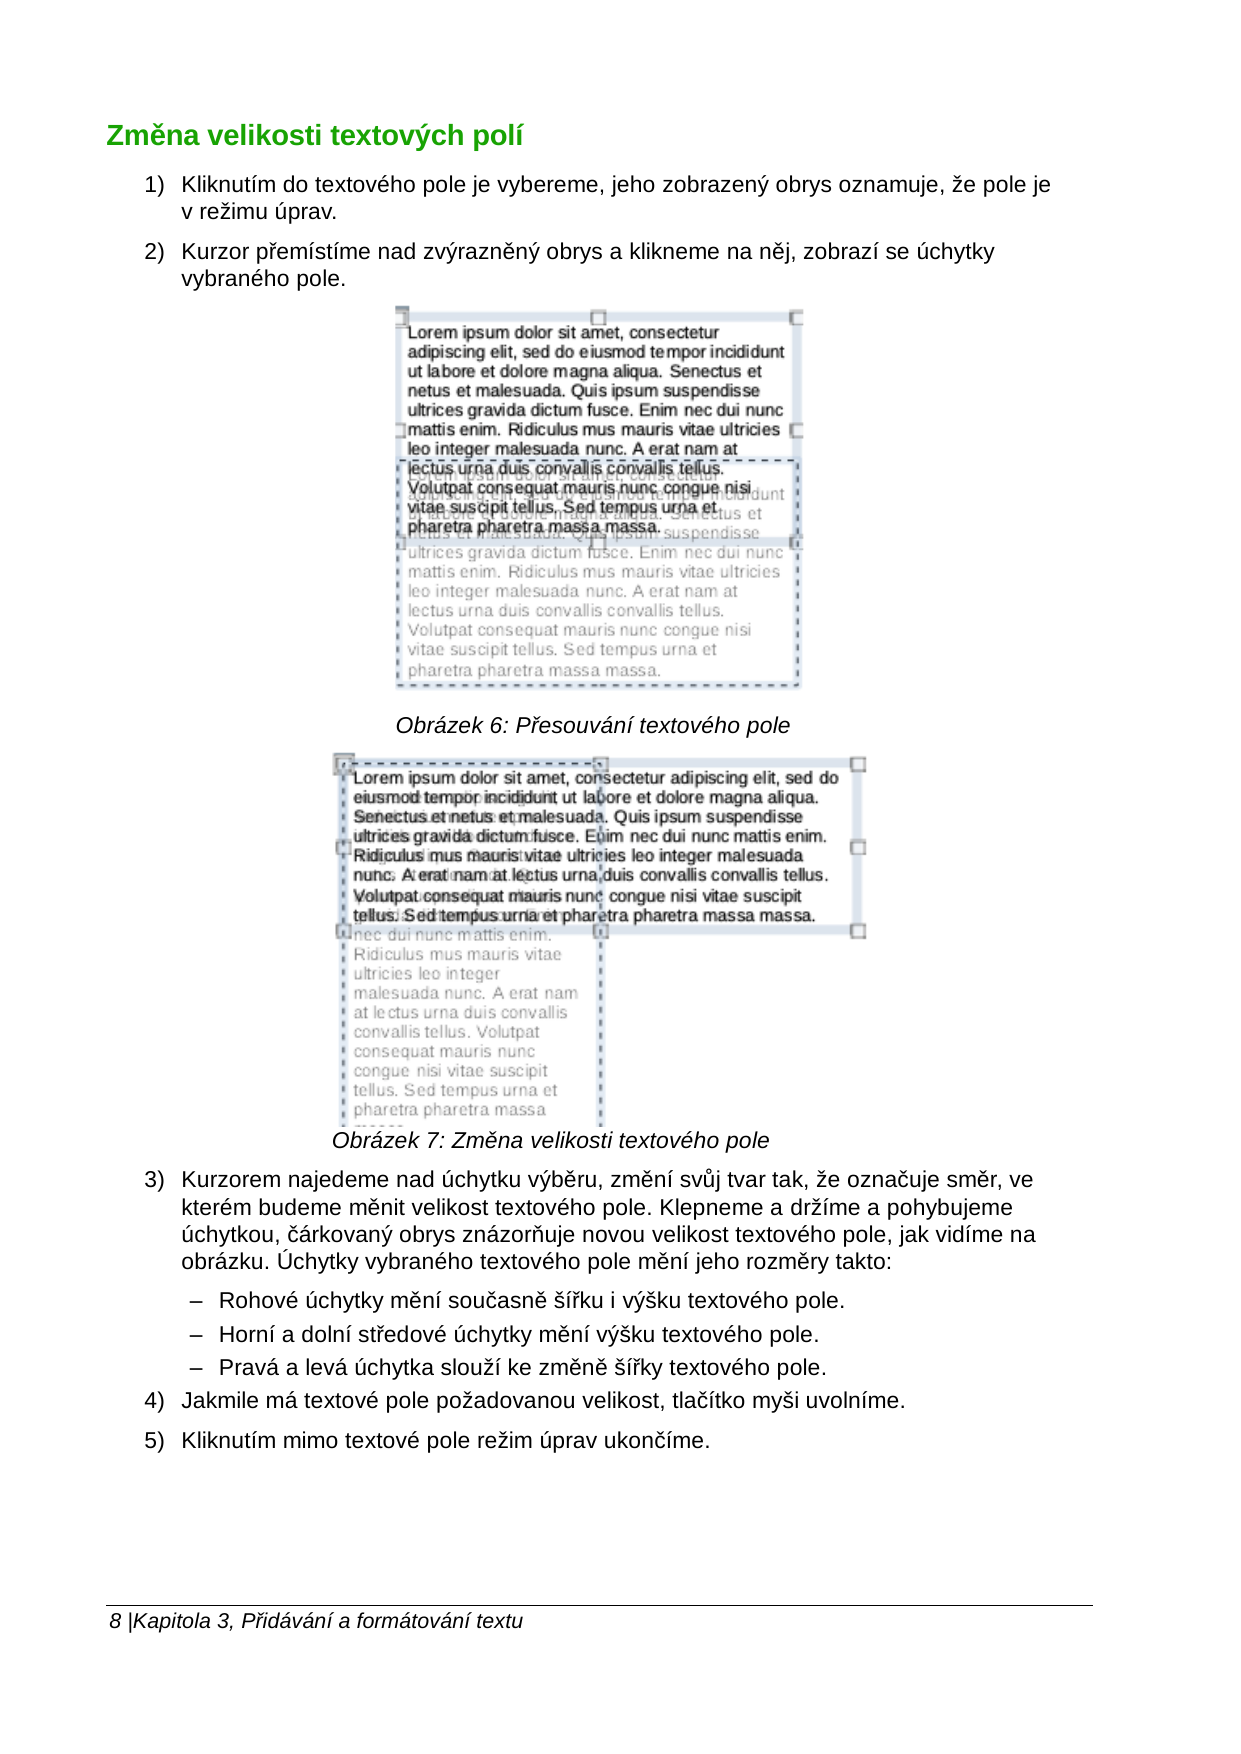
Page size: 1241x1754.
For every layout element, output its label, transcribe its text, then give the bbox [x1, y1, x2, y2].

text Obrázek 7: Změna velikosti textového pole [332, 1127, 867, 1154]
list Rohové úchytky mění současně šířku i výšku textového pole. [189, 1287, 1093, 1314]
list Kurzor přemístíme nad zvýrazněný obrys a klikneme na něj, zobrazí se úchytky vybraného pole. [164, 237, 1093, 291]
list Kurzorem najedeme nad úchytku výběru, změní svůj tvar tak, že označuje směr, ve kterém budeme měnit velikost textového pole. Klepneme a držíme a pohybujeme úchytkou, čárkovaný obrys znázorňuje novou velikost textového pole, jak vidíme na obrázku. Úchytky vybraného textového pole mění jeho rozměry takto: [164, 1166, 1093, 1274]
list Kliknutím do textového pole je vybereme, jeho zobrazený obrys oznamuje, že pole je v režimu úprav. [164, 170, 1093, 224]
list Kliknutím mimo textové pole režim úprav ukončíme. [164, 1426, 1093, 1453]
list Pravá a levá úchytka slouží ke změně šířky textového pole. [189, 1353, 1093, 1380]
list Horní a dolní středové úchytky mění výšku textového pole. [189, 1320, 1093, 1347]
list Jakmile má textové pole požadovanou velikost, tlačítko myši uvolníme. [164, 1387, 1093, 1414]
picture [395, 303, 804, 712]
picture [331, 750, 868, 1127]
subtitle Změna velikosti textových polí [106, 118, 1093, 152]
text Obrázek 6: Přesouvání textového pole [395, 712, 803, 739]
